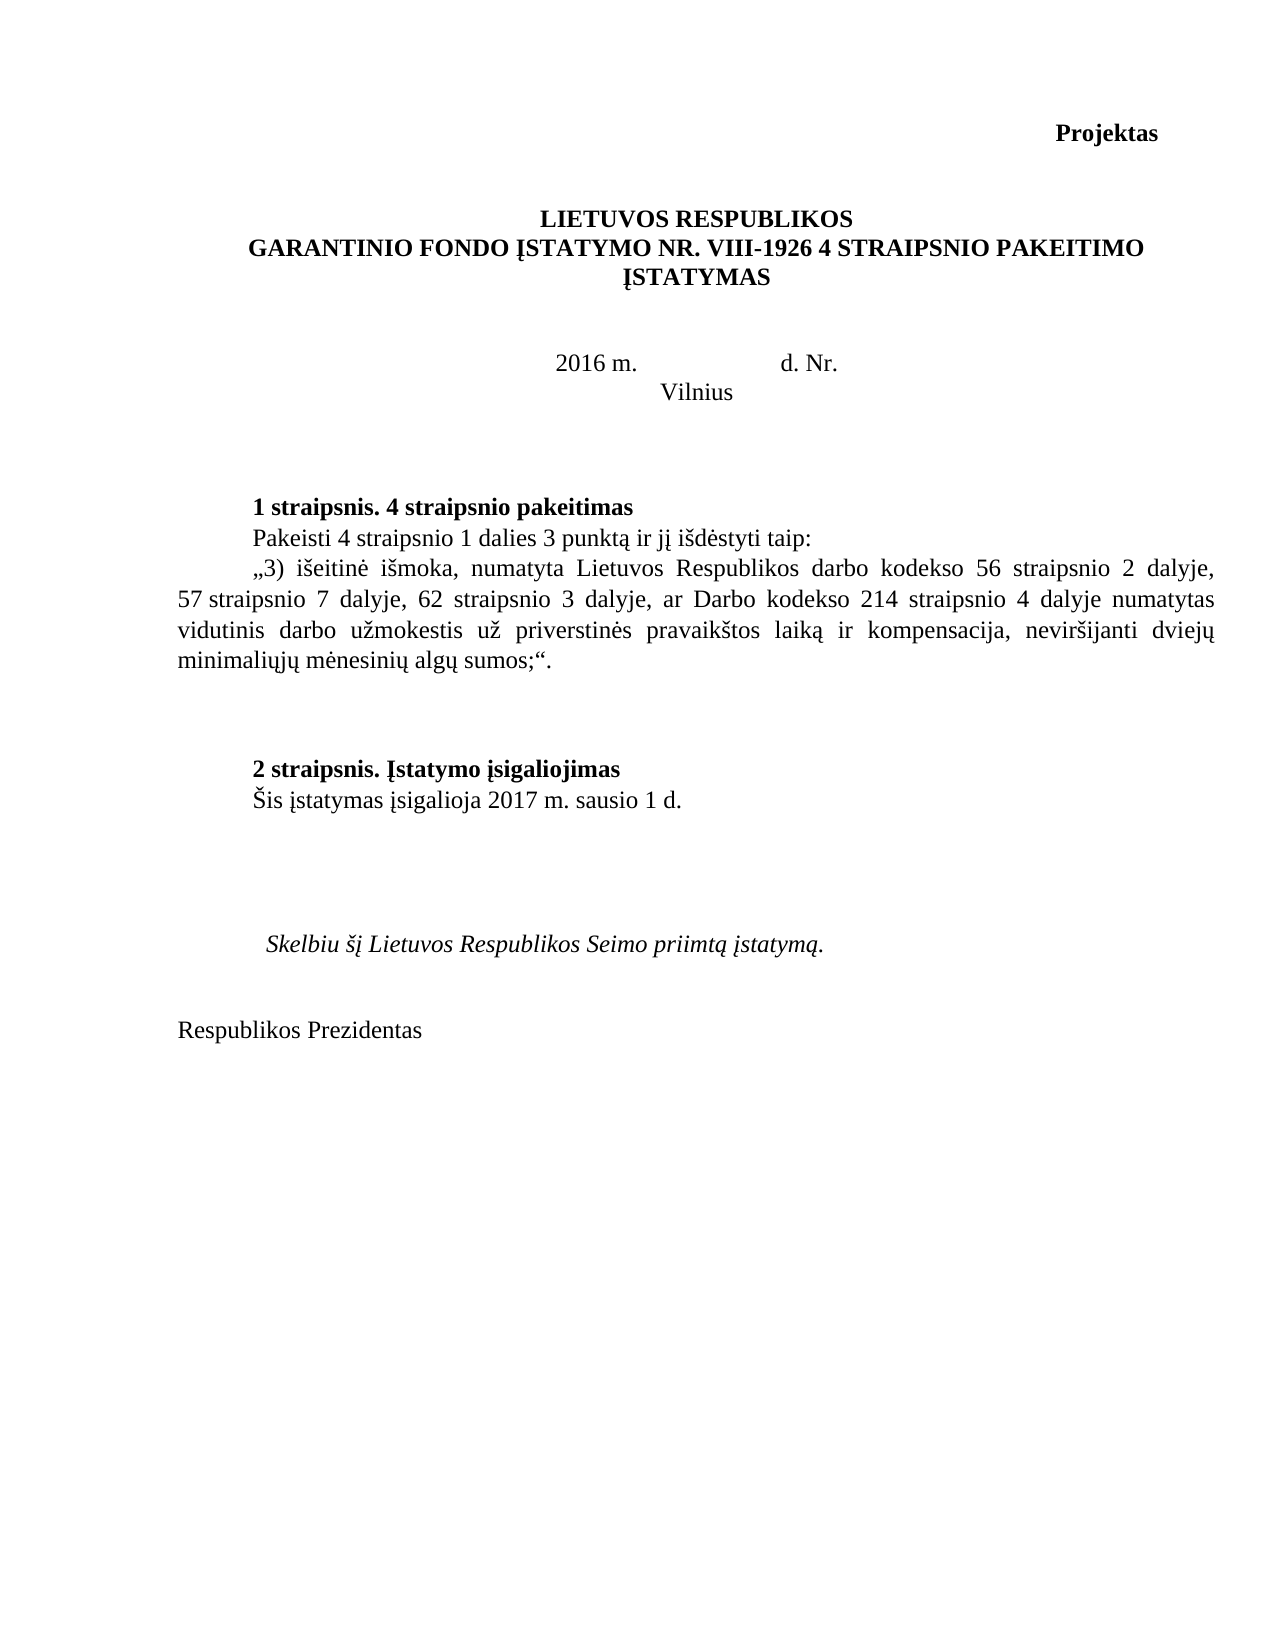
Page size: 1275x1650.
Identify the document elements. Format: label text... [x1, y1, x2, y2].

text Projektas [177, 118, 1216, 147]
text 2 straipsnis. Įstatymo įsigaliojimas [177, 754, 1216, 783]
text Respublikos Prezidentas [177, 1015, 1216, 1044]
text Šis įstatymas įsigalioja 2017 m. sausio 1 d. [177, 785, 1216, 814]
text Skelbiu šį Lietuvos Respublikos Seimo priimtą įstatymą. [177, 929, 1216, 958]
text „3) išeitinė išmoka, numatyta Lietuvos Respublikos darbo kodekso 56 straipsnio 2 dalyje, 57 straipsnio 7 dalyje, 62 straipsnio 3 dalyje, ar Darbo kodekso 214 straipsnio 4 dalyje numatytas vidutinis darbo užmokestis už priverstinės pravaikštos laiką ir kompensacija, neviršijanti dviejų minimaliųjų mėnesinių algų sumos;“. [177, 553, 1216, 674]
text GARANTINIO FONDO ĮSTATYMO NR. VIII-1926 4 STRAIPSNIO PAKEITIMO [177, 233, 1216, 262]
text 1 straipsnis. 4 straipsnio pakeitimas [177, 492, 1216, 521]
text Pakeisti 4 straipsnio 1 dalies 3 punktą ir jį išdėstyti taip: [177, 523, 1216, 551]
text ĮSTATYMAS [177, 262, 1216, 291]
text 2016 m. d. Nr. [177, 348, 1216, 377]
text Vilnius [177, 377, 1216, 406]
text LIETUVOS RESPUBLIKOS [177, 204, 1216, 233]
